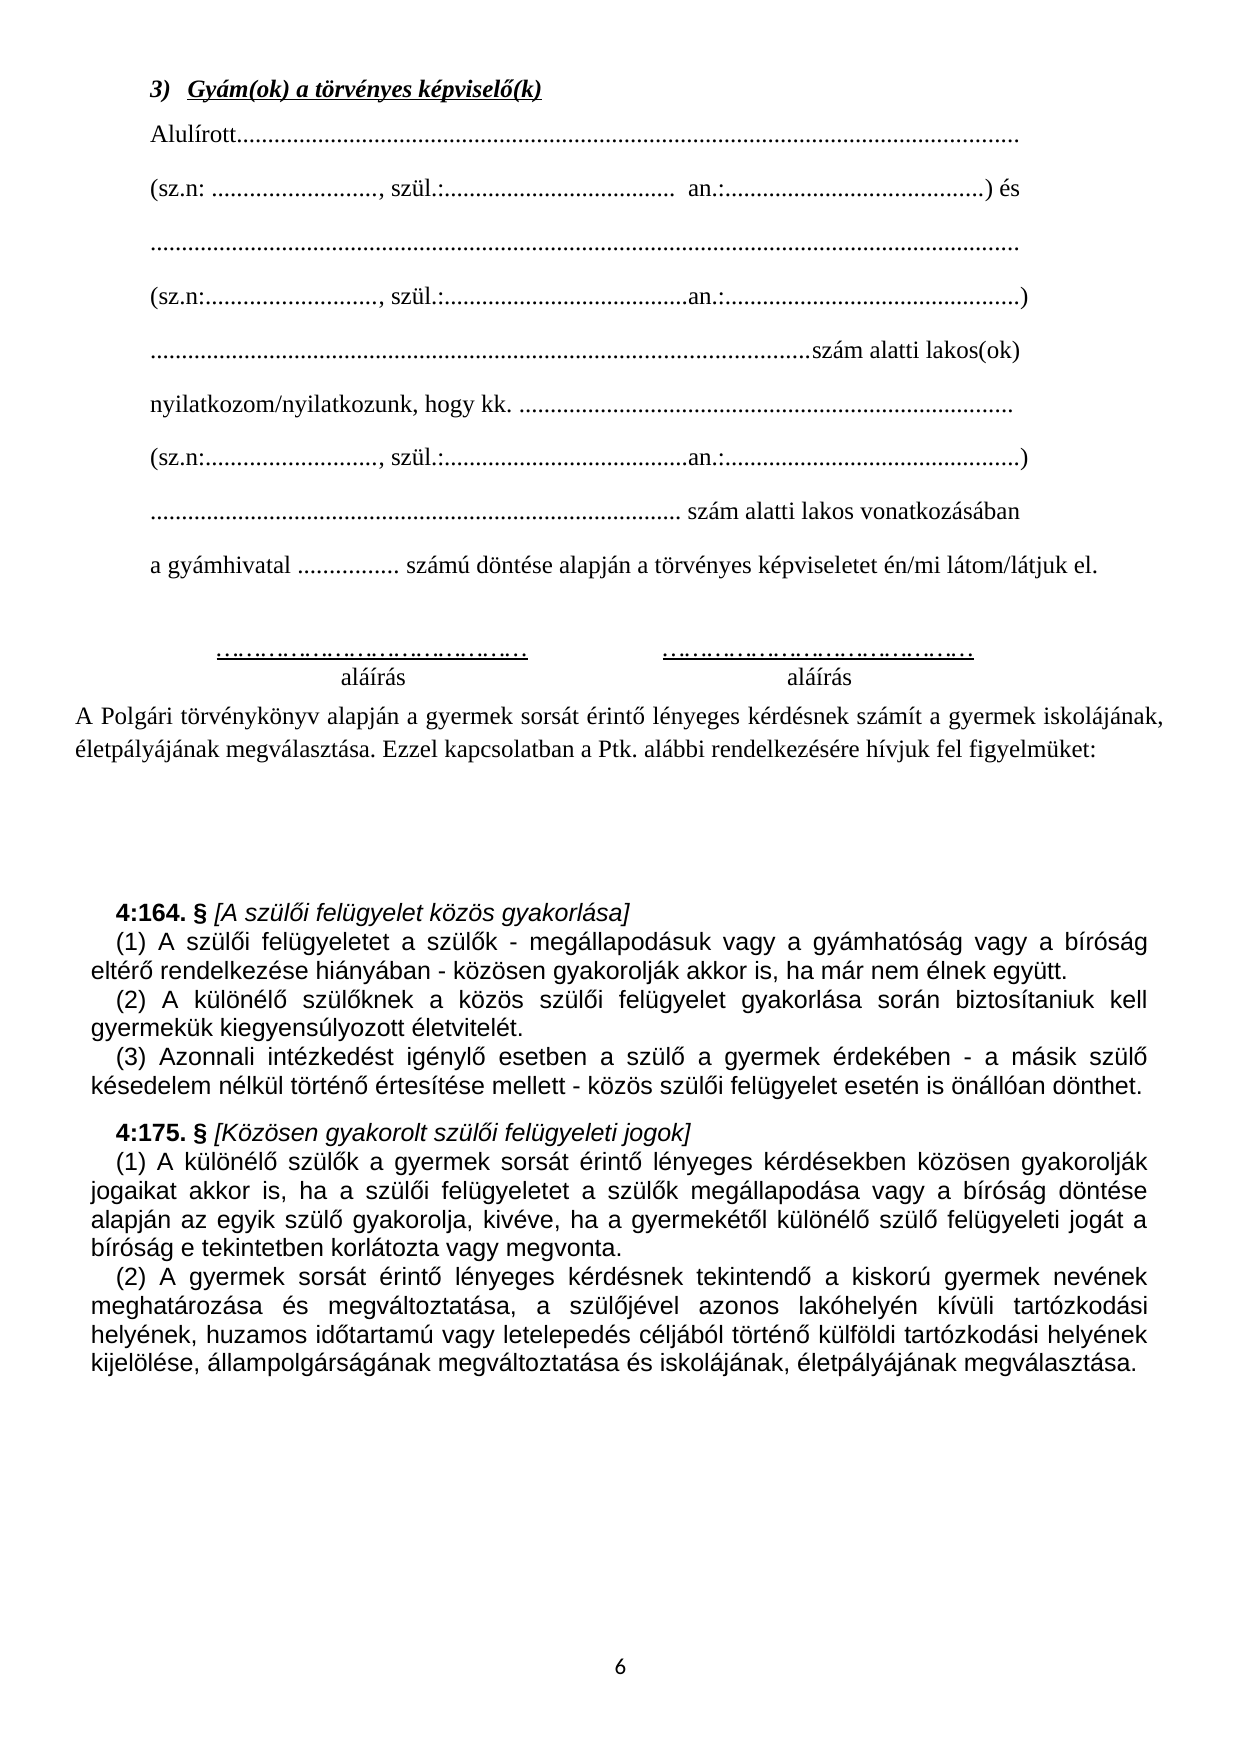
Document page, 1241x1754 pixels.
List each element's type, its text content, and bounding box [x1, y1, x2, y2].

text Alulírott [150, 119, 1165, 148]
table_header …………………………………… aláírás [150, 633, 596, 691]
text A Polgári törvénykönyv alapján a gyermek sorsát érintő lényeges kérdésnek számít a gyermek iskolájának, életpályájának megválasztása. Ezzel kapcsolatban a Ptk. alábbi rendelkezésére hívjuk fel figyelmüket: [75, 701, 1165, 763]
list Gyám(ok) a törvényes képviselő(k) [150, 74, 1165, 103]
text (2) A különélő szülőknek a közös szülői felügyelet gyakorlása során biztosítaniuk kell gyermekük kiegyensúlyozott életvitelét. [91, 985, 1149, 1042]
text (3) Azonnali intézkedést igénylő esetben a szülő a gyermek érdekében - a másik szülő késedelem nélkül történő értesítése mellett - közös szülői felügyelet esetén is önállóan dönthet. [91, 1042, 1149, 1100]
table_header …………………………………… aláírás [596, 633, 1042, 691]
text (sz.n: , szül.: an.: ) [150, 281, 1165, 310]
text nyilatkozom/nyilatkozunk, hogy kk. [150, 389, 1165, 417]
text 4:164. § [A szülői felügyelet közös gyakorlása] [91, 898, 1149, 927]
text a gyámhivatal számú döntése alapján a törvényes képviseletet én/mi látom/látjuk el. [150, 550, 1165, 579]
text (1) A különélő szülők a gyermek sorsát érintő lényeges kérdésekben közösen gyakorolják jogaikat akkor is, ha a szülői felügyeletet a szülők megállapodása vagy a bíróság döntése alapján az egyik szülő gyakorolja, kivéve, ha a gyermekétől különélő szülő felügyeleti jogát a bíróság e tekintetben korlátozta vagy megvonta. [91, 1147, 1149, 1262]
text szám alatti lakos vonatkozásában [150, 496, 1165, 525]
text 4:175. § [Közösen gyakorolt szülői felügyeleti jogok] [91, 1118, 1149, 1147]
text (1) A szülői felügyeletet a szülők - megállapodásuk vagy a gyámhatóság vagy a bíróság eltérő rendelkezése hiányában - közösen gyakorolják akkor is, ha már nem élnek együtt. [91, 927, 1149, 985]
text (sz.n: , szül.: an.: ) és [150, 173, 1165, 202]
text (sz.n: , szül.: an.: ) [150, 442, 1165, 471]
text (2) A gyermek sorsát érintő lényeges kérdésnek tekintendő a kiskorú gyermek nevének meghatározása és megváltoztatása, a szülőjével azonos lakóhelyén kívüli tartózkodási helyének, huzamos időtartamú vagy letelepedés céljából történő külföldi tartózkodási helyének kijelölése, állampolgárságának megváltoztatása és iskolájának, életpályájának megválasztása. [91, 1262, 1149, 1377]
text szám alatti lakos(ok) [150, 335, 1165, 363]
